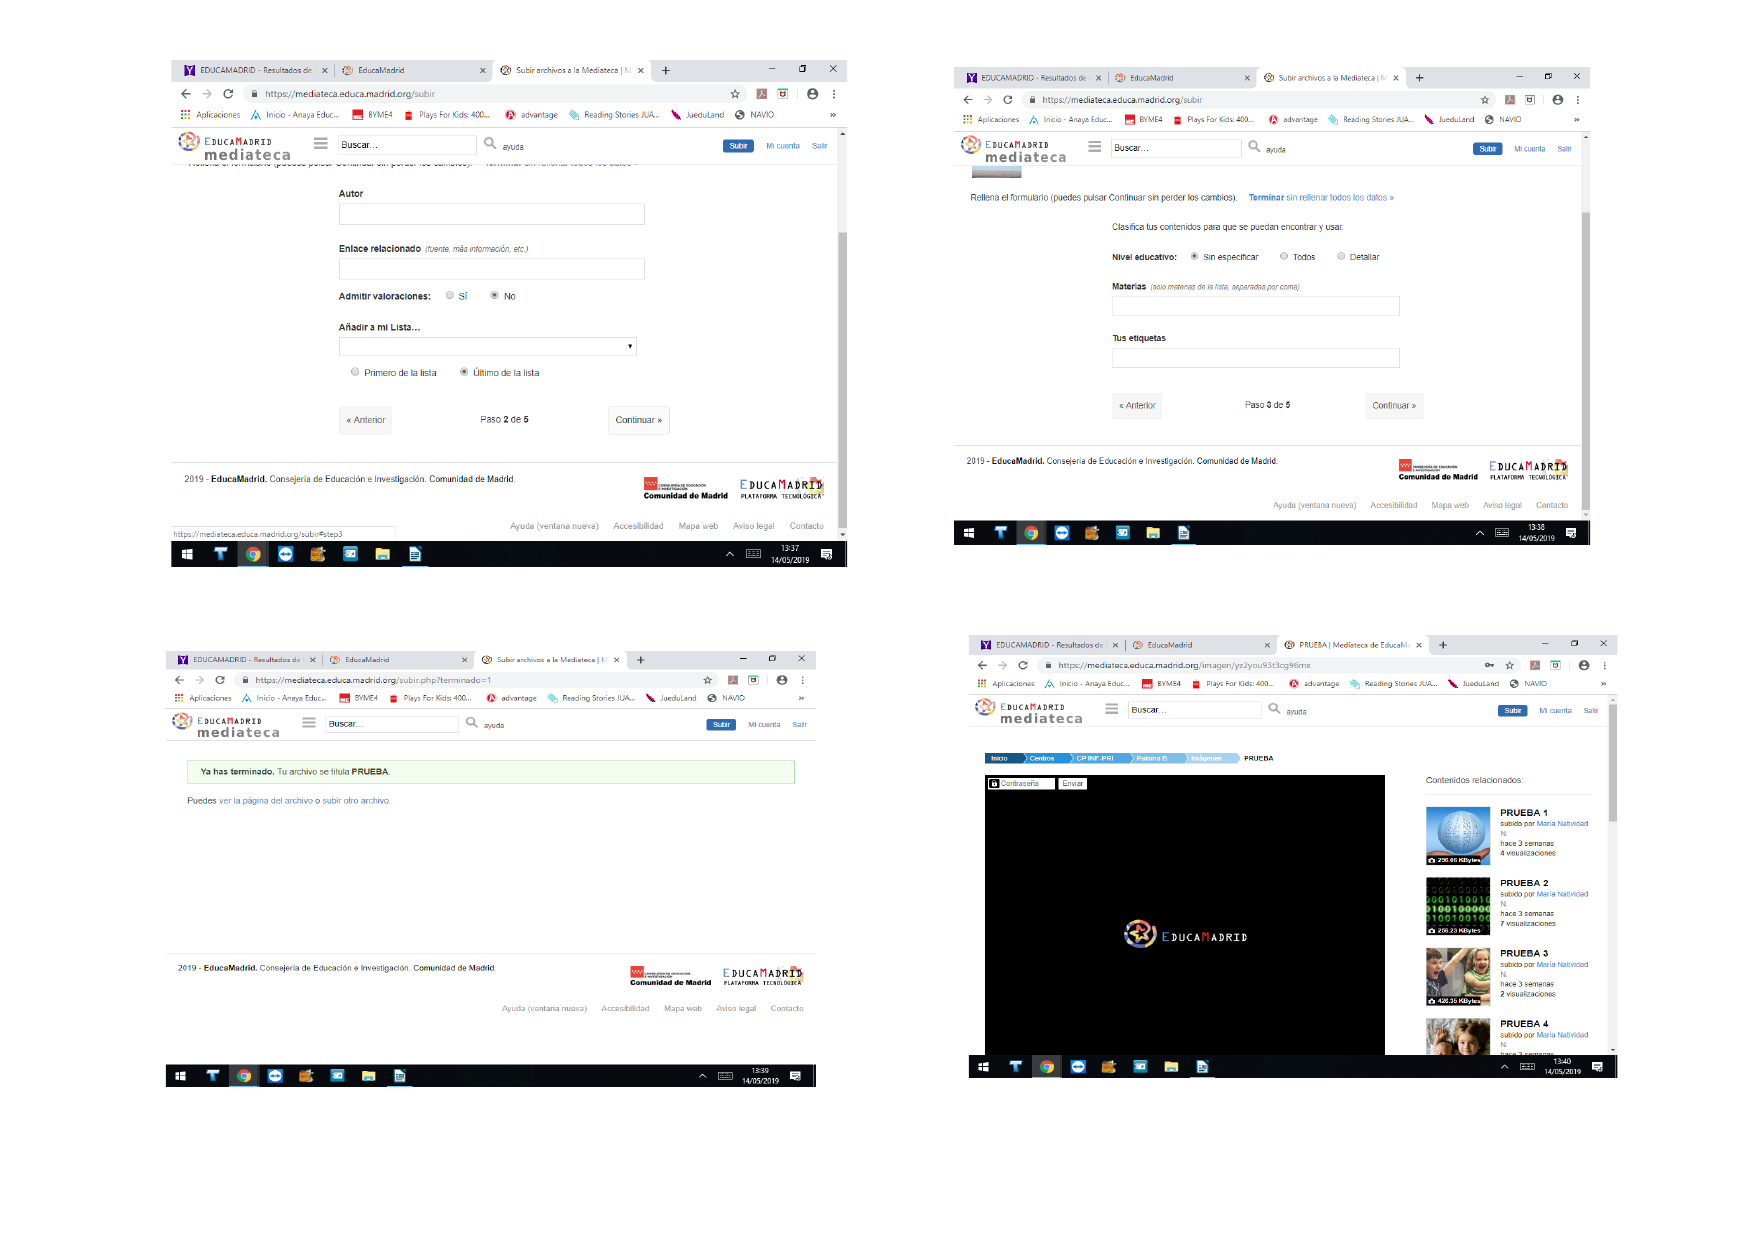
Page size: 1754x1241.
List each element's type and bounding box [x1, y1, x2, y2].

picture [968, 635, 1618, 1078]
picture [165, 651, 816, 1087]
picture [171, 60, 848, 567]
picture [954, 67, 1591, 545]
